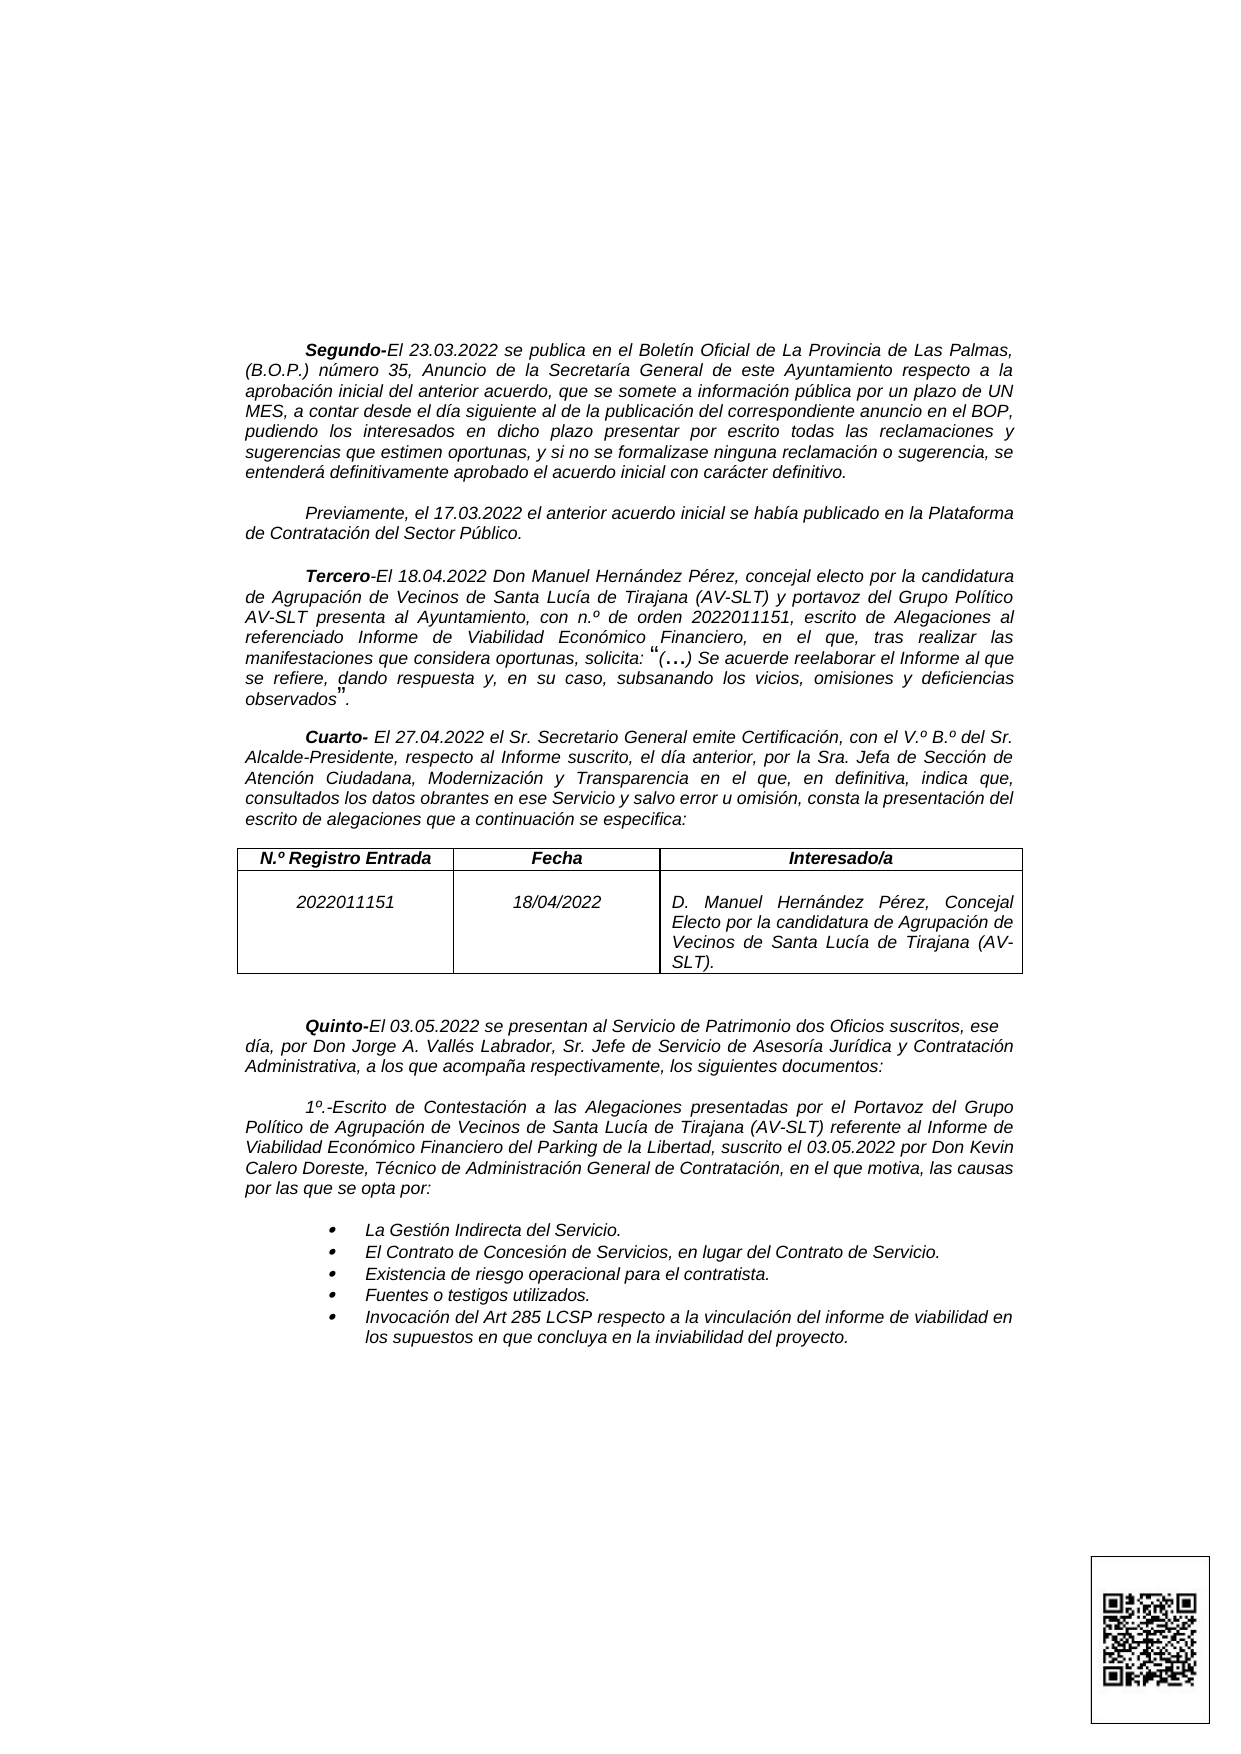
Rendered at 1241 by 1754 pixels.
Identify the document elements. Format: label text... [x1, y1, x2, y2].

table_cell 18/04/2022 [454, 871, 659, 973]
text Quinto-El 03.05.2022 se presentan al Servicio de Patrimonio dos Oficios suscritos, ese [305, 1016, 1157, 1036]
text Cuarto- El 27.04.2022 el Sr. Secretario General emite Certificación, con el V.º B.º del Sr. Alcalde-Presidente, respecto al Informe suscrito, el día anterior, por la Sra. Jefa de Sección de Atención Ciudadana, Modernización y Transparencia en el que, en definitiva, indica que, consultados los datos obrantes en ese Servicio y salvo error u omisión, consta la presentación del escrito de alegaciones que a continuación se especifica: [245, 727, 1014, 829]
picture [1092, 1557, 1209, 1723]
list Fuentes o testigos utilizados. [328, 1285, 1157, 1306]
text 1º.-Escrito de Contestación a las Alegaciones presentadas por el Portavoz del Grupo Político de Agrupación de Vecinos de Santa Lucía de Tirajana (AV-SLT) referente al Informe de Viabilidad Económico Financiero del Parking de la Libertad, suscrito el 03.05.2022 por Don Kevin Calero Doreste, Técnico de Administración General de Contratación, en el que motiva, las causas por las que se opta por: [245, 1097, 1014, 1199]
table_header Fecha [454, 849, 659, 869]
list Invocación del Art 285 LCSP respecto a la vinculación del informe de viabilidad en los supuestos en que concluya en la inviabilidad del proyecto. [328, 1307, 1014, 1348]
list La Gestión Indirecta del Servicio. [328, 1220, 1157, 1241]
text Previamente, el 17.03.2022 el anterior acuerdo inicial se había publicado en la Plataforma de Contratación del Sector Público. [245, 503, 1014, 544]
text día, por Don Jorge A. Vallés Labrador, Sr. Jefe de Servicio de Asesoría Jurídica y Contratación Administrativa, a los que acompaña respectivamente, los siguientes documentos: [245, 1036, 1014, 1076]
table_cell 2022011151 [238, 871, 453, 973]
table_header Interesado/a [661, 849, 1022, 869]
table_header N.º Registro Entrada [238, 849, 453, 869]
list Existencia de riesgo operacional para el contratista. [328, 1264, 1157, 1284]
text Tercero-El 18.04.2022 Don Manuel Hernández Pérez, concejal electo por la candidatura de Agrupación de Vecinos de Santa Lucía de Tirajana (AV-SLT) y portavoz del Grupo Político AV-SLT presenta al Ayuntamiento, con n.º de orden 2022011151, escrito de Alegaciones al referenciado Informe de Viabilidad Económico Financiero, en el que, tras realizar las manifestaciones que considera oportunas, solicita: “(...) Se acuerde reelaborar el Informe al que se refiere, dando respuesta y, en su caso, subsanando los vicios, omisiones y deficiencias observados”. [245, 566, 1014, 709]
table_cell D. Manuel Hernández Pérez, Concejal Electo por la candidatura de Agrupación de Vecinos de Santa Lucía de Tirajana (AV-SLT). [661, 871, 1022, 973]
list El Contrato de Concesión de Servicios, en lugar del Contrato de Servicio. [328, 1242, 1157, 1262]
text Segundo-El 23.03.2022 se publica en el Boletín Oficial de La Provincia de Las Palmas, (B.O.P.) número 35, Anuncio de la Secretaría General de este Ayuntamiento respecto a la aprobación inicial del anterior acuerdo, que se somete a información pública por un plazo de UN MES, a contar desde el día siguiente al de la publicación del correspondiente anuncio en el BOP, pudiendo los interesados en dicho plazo presentar por escrito todas las reclamaciones y sugerencias que estimen oportunas, y si no se formalizase ninguna reclamación o sugerencia, se entenderá definitivamente aprobado el acuerdo inicial con carácter definitivo. [245, 340, 1014, 483]
